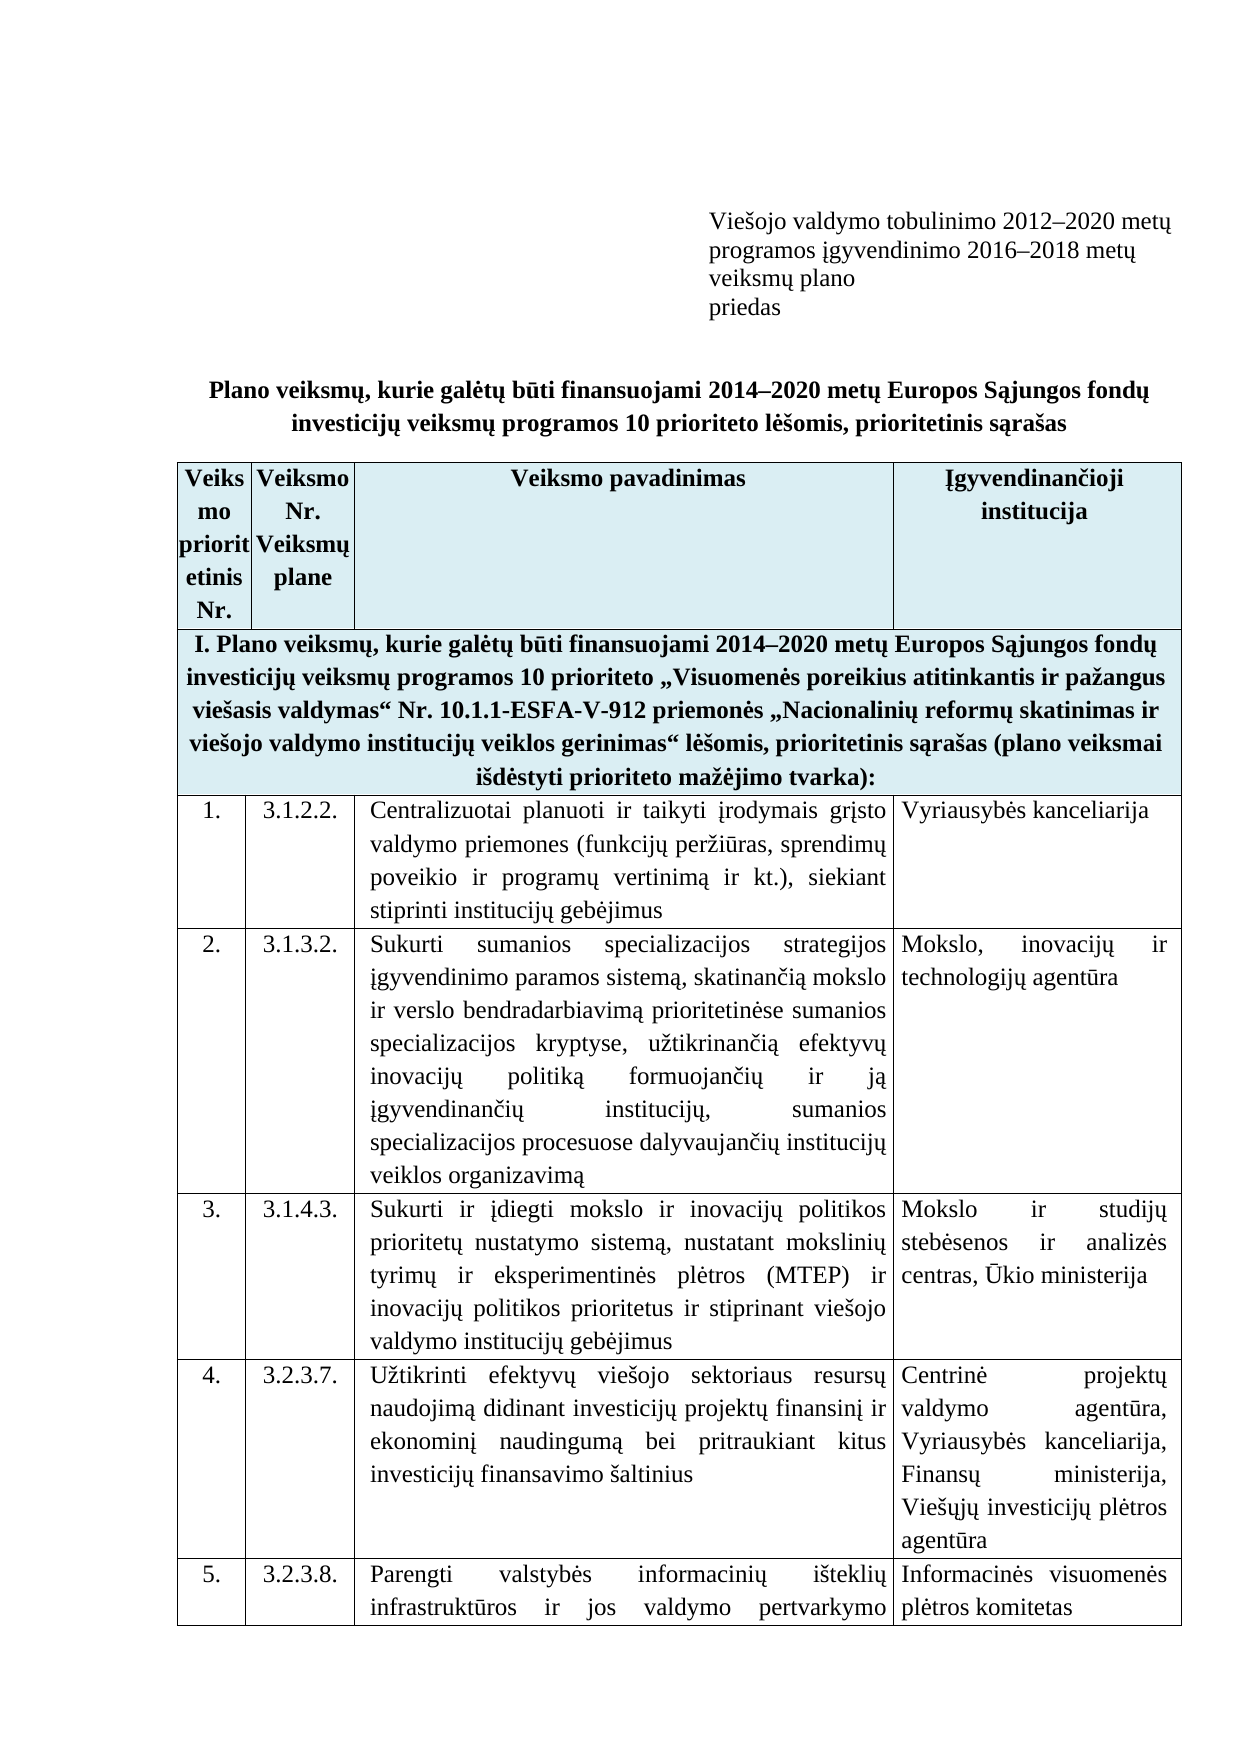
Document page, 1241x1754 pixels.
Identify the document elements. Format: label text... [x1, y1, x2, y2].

table_cell Informacinės visuomenės plėtros komitetas [894, 1559, 1181, 1625]
table_cell I. Plano veiksmų, kurie galėtų būti finansuojami 2014–2020 metų Europos Sąjungos fondų investicijų veiksmų programos 10 prioriteto „Visuomenės poreikius atitinkantis ir pažangus viešasis valdymas“ Nr. 10.1.1-ESFA-V-912 priemonės „Nacionalinių reformų skatinimas ir viešojo valdymo institucijų veiklos gerinimas“ lėšomis, prioritetinis sąrašas (plano veiksmai išdėstyti prioriteto mažėjimo tvarka): [178, 630, 1181, 794]
table_header Veiksmo pavadinimas [355, 463, 893, 628]
text Plano veiksmų, kurie galėtų būti finansuojami 2014–2020 metų Europos Sąjungos fondų investicijų veiksmų programos 10 prioriteto lėšomis, prioritetinis sąrašas [177, 375, 1181, 436]
table_cell Užtikrinti efektyvų viešojo sektoriaus resursų naudojimą didinant investicijų projektų finansinį ir ekonominį naudingumą bei pritraukiant kitus investicijų finansavimo šaltinius [355, 1360, 893, 1558]
table_cell 3.2.3.8. [246, 1559, 354, 1625]
table_cell 5. [178, 1559, 245, 1625]
text veiksmų plano [709, 263, 1181, 292]
table_cell 3.2.3.7. [246, 1360, 354, 1558]
text programos įgyvendinimo 2016–2018 metų [709, 235, 1181, 263]
table_cell 4. [178, 1360, 245, 1558]
table_cell Parengti valstybės informacinių išteklių infrastruktūros ir jos valdymo pertvarkymo [355, 1559, 893, 1625]
table_cell Sukurti sumanios specializacijos strategijos įgyvendinimo paramos sistemą, skatinančią mokslo ir verslo bendradarbiavimą prioritetinėse sumanios specializacijos kryptyse, užtikrinančią efektyvų inovacijų politiką formuojančių ir ją įgyvendinančių institucijų, sumanios specializacijos procesuose dalyvaujančių institucijų veiklos organizavimą [355, 929, 893, 1193]
table_header Įgyvendinančioji institucija [894, 463, 1181, 628]
text priedas [709, 292, 1181, 321]
table_cell 3.1.3.2. [246, 929, 354, 1193]
table_cell Centrinė projektų valdymo agentūra, Vyriausybės kanceliarija, Finansų ministerija, Viešųjų investicijų plėtros agentūra [894, 1360, 1181, 1558]
table_cell Mokslo, inovacijų ir technologijų agentūra [894, 929, 1181, 1193]
table_cell Mokslo ir studijų stebėsenos ir analizės centras, Ūkio ministerija [894, 1194, 1181, 1359]
table_cell Centralizuotai planuoti ir taikyti įrodymais grįsto valdymo priemones (funkcijų peržiūras, sprendimų poveikio ir programų vertinimą ir kt.), siekiant stiprinti institucijų gebėjimus [355, 796, 893, 928]
table_header Veiksmo Nr. Veiksmų plane [252, 463, 354, 628]
table_header Veiksmo prioritetinis Nr. [178, 463, 251, 628]
table_cell 2. [178, 929, 245, 1193]
table_cell 1. [178, 796, 245, 928]
table_cell Vyriausybės kanceliarija [894, 796, 1181, 928]
table_cell Sukurti ir įdiegti mokslo ir inovacijų politikos prioritetų nustatymo sistemą, nustatant mokslinių tyrimų ir eksperimentinės plėtros (MTEP) ir inovacijų politikos prioritetus ir stiprinant viešojo valdymo institucijų gebėjimus [355, 1194, 893, 1359]
table_cell 3.1.4.3. [246, 1194, 354, 1359]
text Viešojo valdymo tobulinimo 2012–2020 metų [709, 206, 1181, 235]
table_cell 3.1.2.2. [246, 796, 354, 928]
table_cell 3. [178, 1194, 245, 1359]
